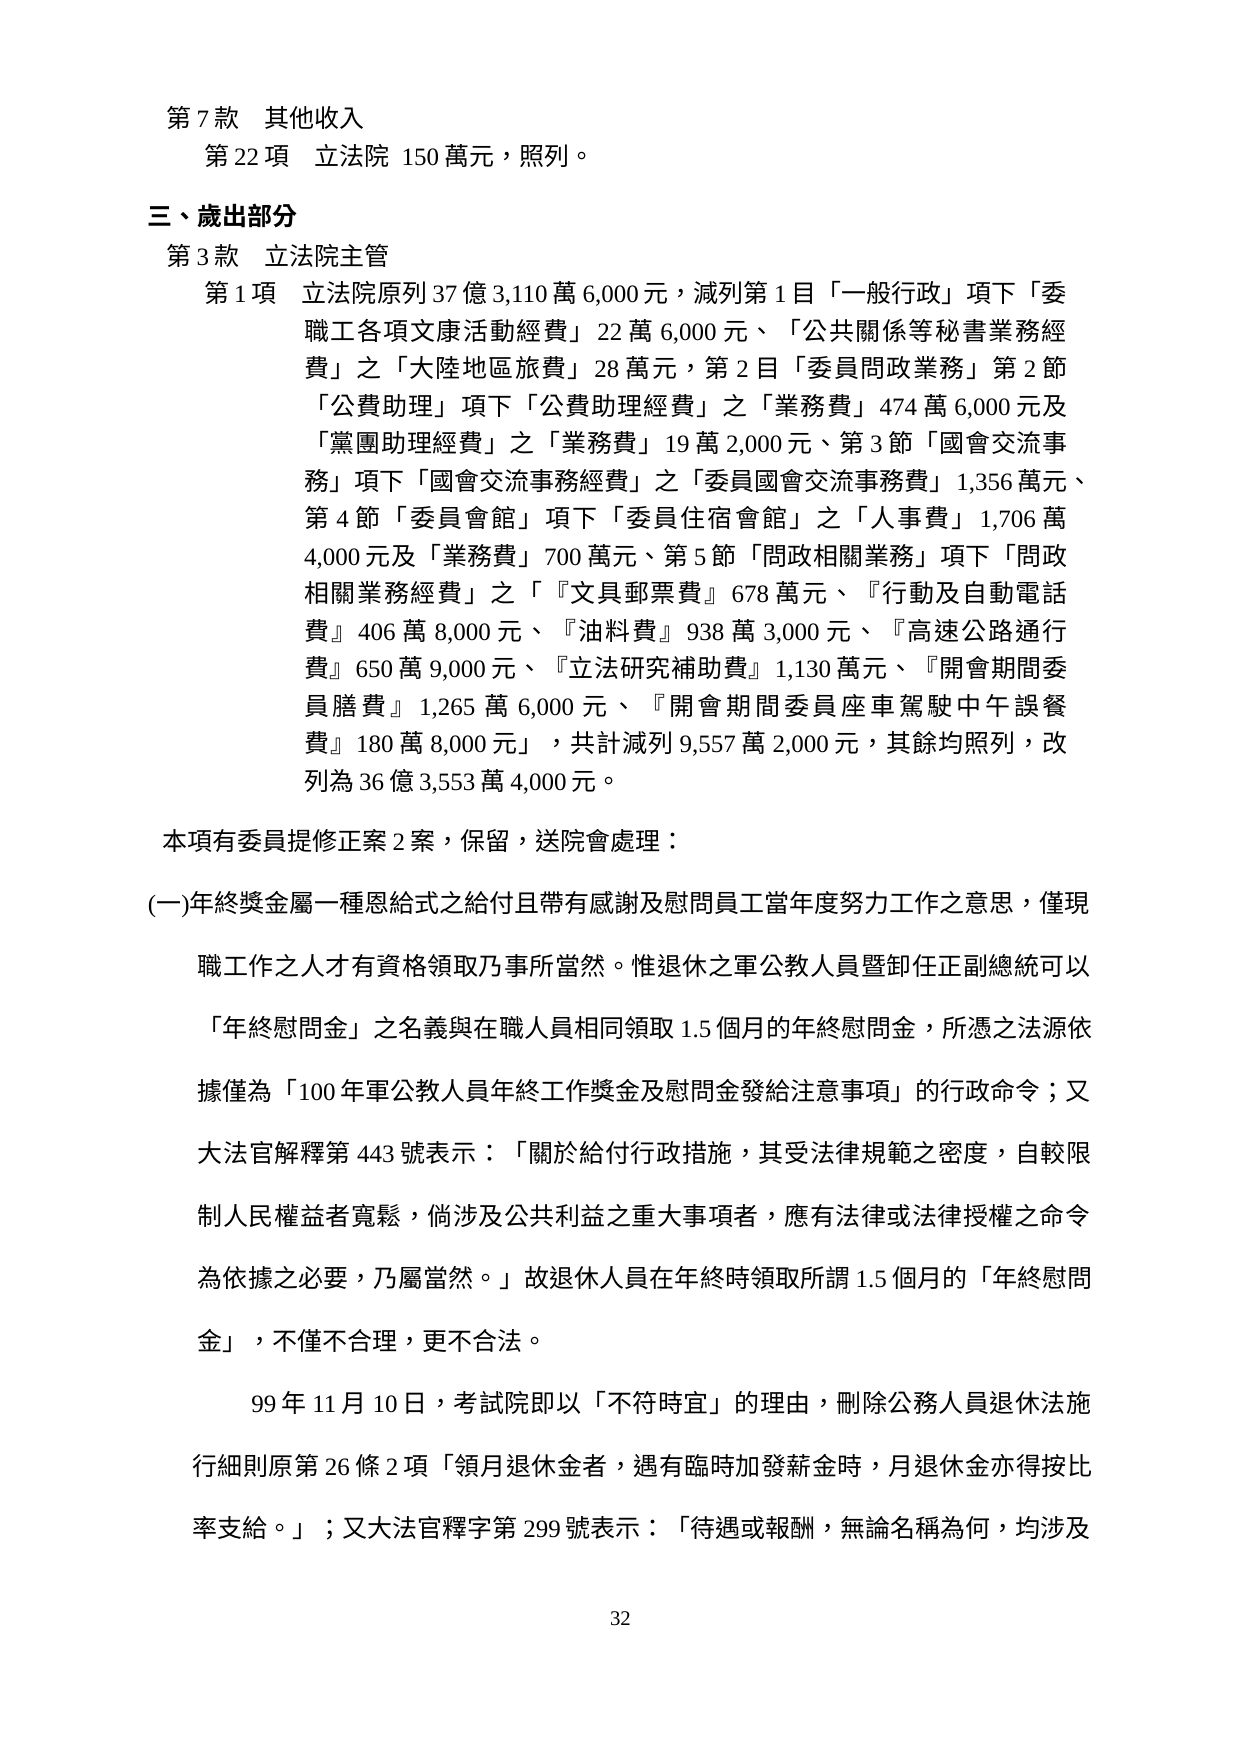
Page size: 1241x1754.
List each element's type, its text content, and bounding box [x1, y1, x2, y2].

text 99年11月10日，考試院即以「不符時宜」的理由，刪除公務人員退休法施行細則原第26條2項「領月退休金者，遇有臨時加發薪金時，月退休金亦得按比率支給。」；又大法官釋字第299號表示：「待遇或報酬，無論名稱為何，均涉及 [192, 1360, 1092, 1547]
text 第22項 立法院 150萬元，照列。 [204, 135, 1067, 172]
text 本項有委員提修正案2案，保留，送院會處理： [148, 797, 1092, 860]
text 第1項 立法院原列37億3,110萬6,000元，減列第1目「一般行政」項下「委職工各項文康活動經費」22萬6,000元、「公共關係等秘書業務經費」之「大陸地區旅費」28萬元，第2目「委員問政業務」第2節「公費助理」項下「公費助理經費」之「業務費」474萬6,000元及「黨團助理經費」之「業務費」19萬2,000元、第3節「國會交流事務」項下「國會交流事務經費」之「委員國會交流事務費」1,356萬元、第4節「委員會館」項下「委員住宿會館」之「人事費」1,706萬4,000元及「業務費」700萬元、第5節「問政相關業務」項下「問政相關業務經費」之「『文具郵票費』678萬元、『行動及自動電話費』406萬8,000元、『油料費』938萬3,000元、『高速公路通行費』650萬9,000元、『立法研究補助費』1,130萬元、『開會期間委員膳費』1,265萬6,000元、『開會期間委員座車駕駛中午誤餐費』180萬8,000元」，共計減列9,557萬2,000元，其餘均照列，改列為36億3,553萬4,000元。 [204, 272, 1068, 797]
text 第3款 立法院主管 [166, 235, 1092, 272]
text 第7款 其他收入 [166, 97, 1092, 135]
text (一)年終獎金屬一種恩給式之給付且帶有感謝及慰問員工當年度努力工作之意思，僅現職工作之人才有資格領取乃事所當然。惟退休之軍公教人員暨卸任正副總統可以「年終慰問金」之名義與在職人員相同領取1.5個月的年終慰問金，所憑之法源依據僅為「100年軍公教人員年終工作獎金及慰問金發給注意事項」的行政命令；又大法官解釋第443號表示：「關於給付行政措施，其受法律規範之密度，自較限制人民權益者寬鬆，倘涉及公共利益之重大事項者，應有法律或法律授權之命令為依據之必要，乃屬當然。」故退休人員在年終時領取所謂1.5個月的「年終慰問金」，不僅不合理，更不合法。 [148, 860, 1092, 1360]
text 三、歲出部分 [148, 172, 1092, 235]
